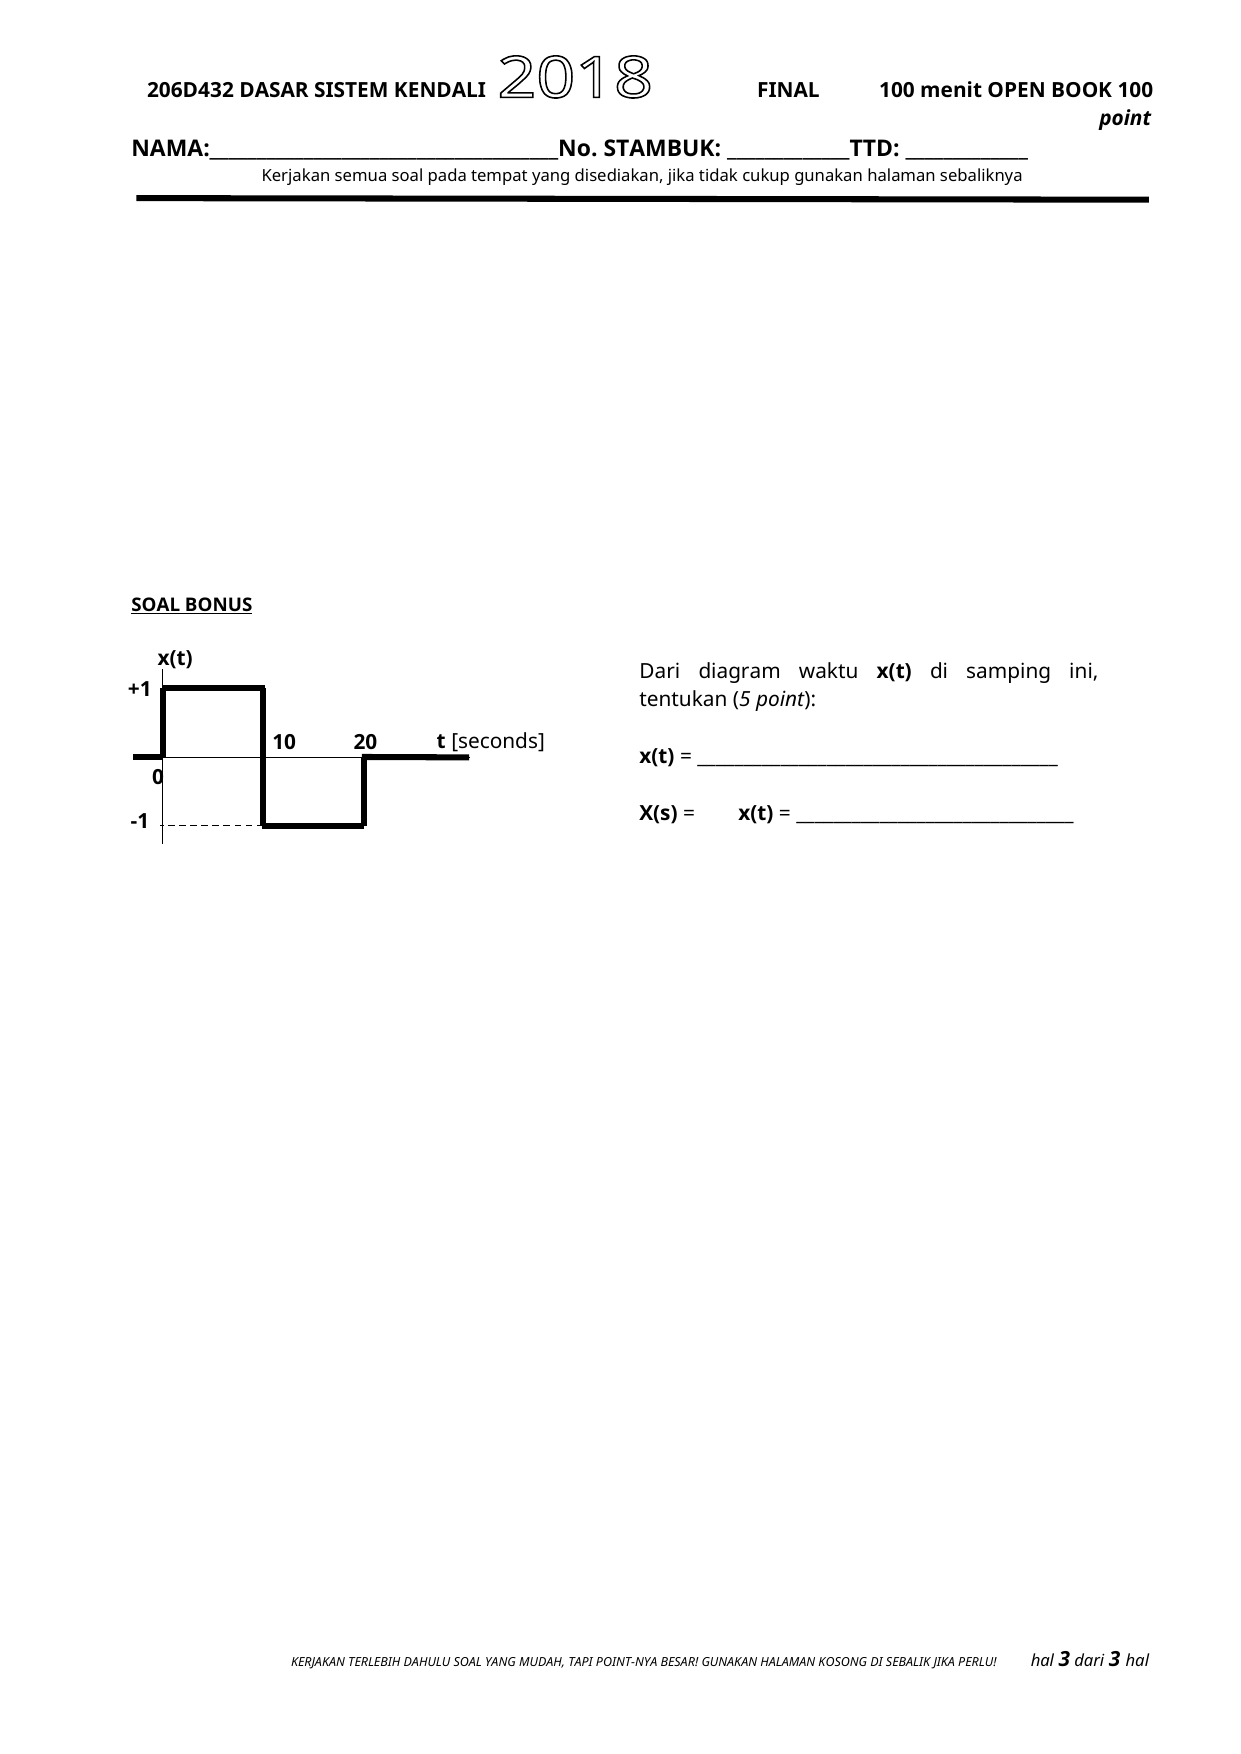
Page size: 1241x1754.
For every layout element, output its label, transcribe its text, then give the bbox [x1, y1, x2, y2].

text SOAL BONUS [131, 591, 1153, 617]
